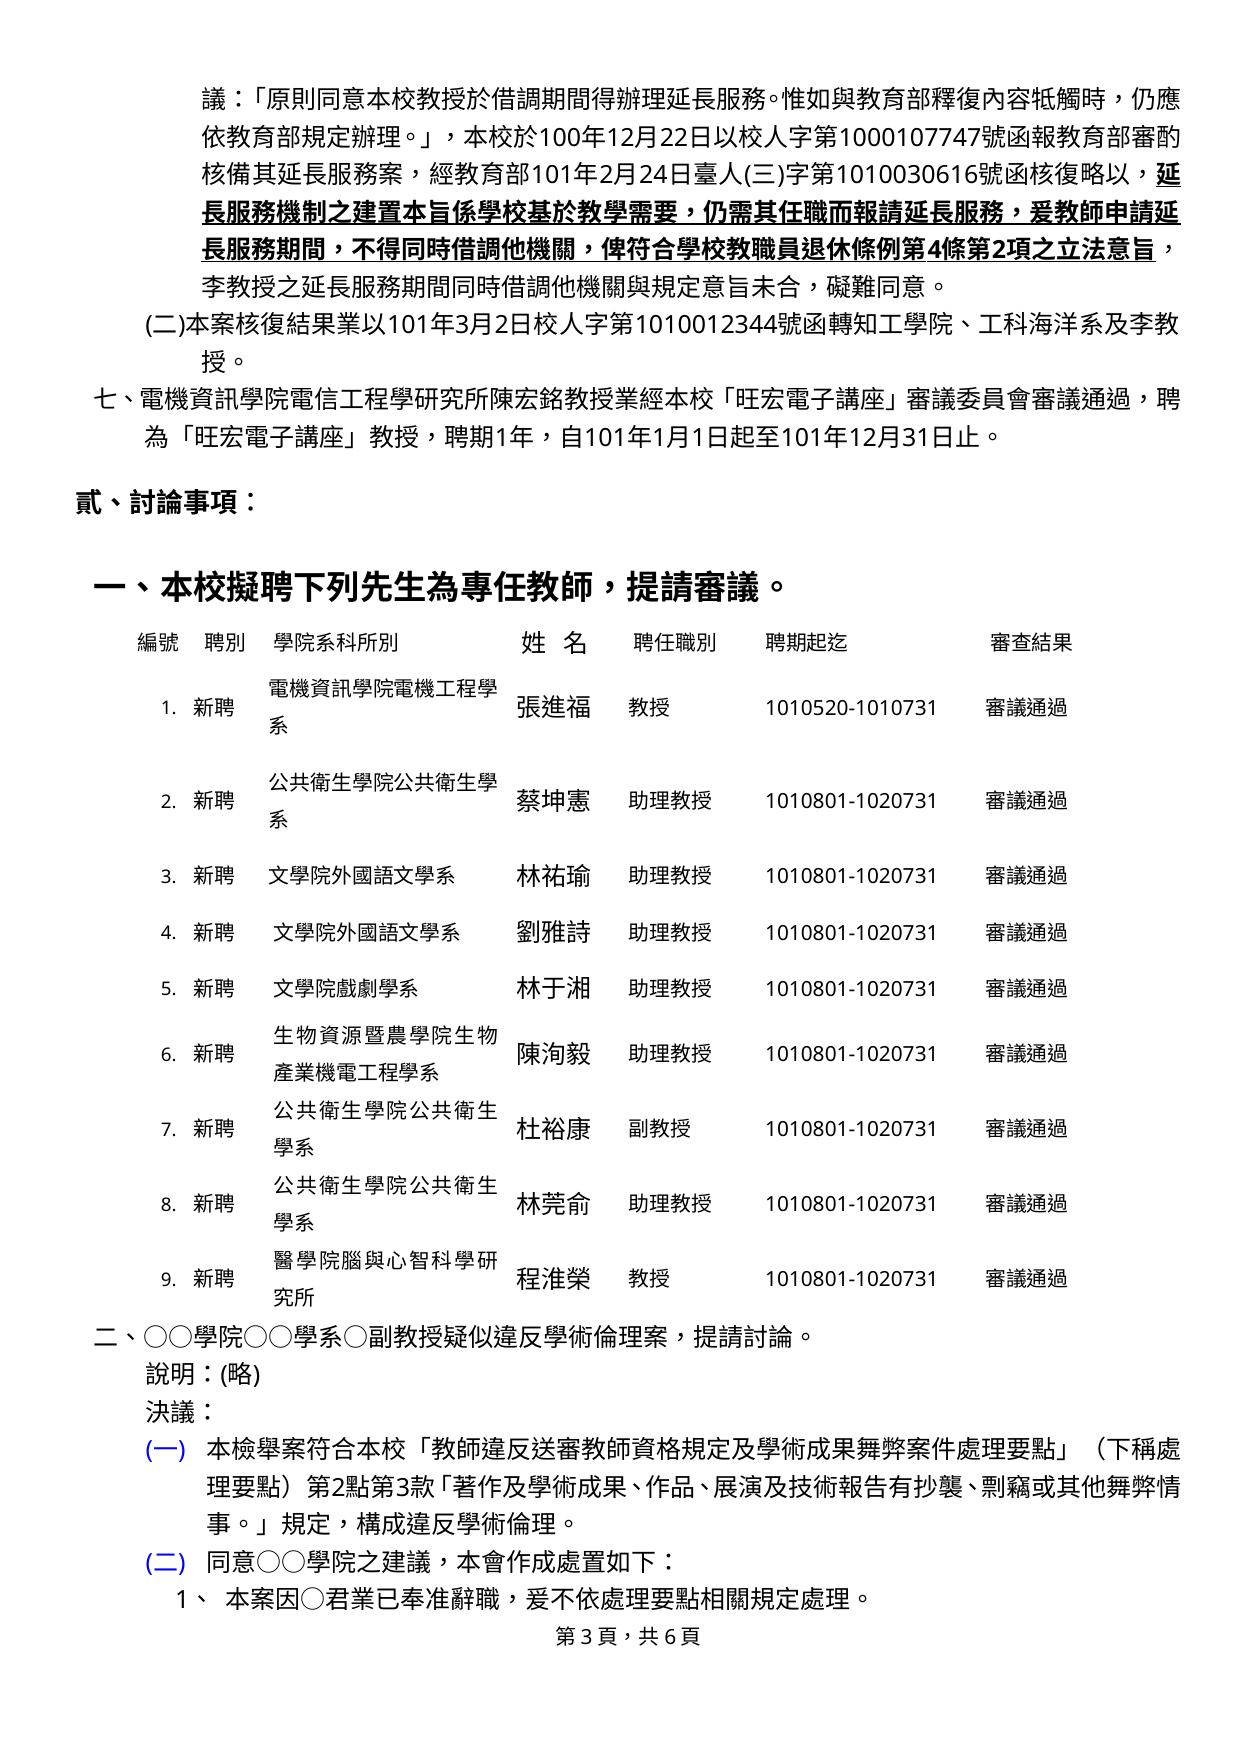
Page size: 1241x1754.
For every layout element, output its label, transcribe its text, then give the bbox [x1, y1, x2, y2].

table_cell 蔡坤憲 [510, 754, 622, 848]
table_cell 5. [131, 960, 187, 1016]
text (二)本案核復結果業以101年3月2日校人字第1010012344號函轉知工學院、工科海洋系及李教授。 [145, 304, 1181, 379]
table_cell 教授 [623, 1241, 754, 1316]
table_cell 公共衛生學院公共衛生學系 [263, 1166, 510, 1241]
table_cell 張進福 [510, 660, 622, 754]
table_cell 審議通過 [979, 660, 1195, 754]
text 決議： [145, 1391, 1181, 1429]
table_header 聘任職別 [623, 623, 754, 660]
table_cell 審議通過 [979, 1241, 1195, 1316]
text 貳、討論事項︰ [75, 463, 1181, 538]
table_cell 副教授 [623, 1091, 754, 1166]
table_cell 4. [131, 904, 187, 960]
table_cell 教授 [623, 660, 754, 754]
table_cell 助理教授 [623, 754, 754, 848]
table_cell 助理教授 [623, 960, 754, 1016]
table_cell 6. [131, 1016, 187, 1091]
table_cell 1. [131, 660, 187, 754]
table_cell 新聘 [188, 960, 262, 1016]
text 一、本校擬聘下列先生為專任教師，提請審議。 [93, 548, 1181, 623]
table_cell 8. [131, 1166, 187, 1241]
table_cell 1010520-1010731 [754, 660, 979, 754]
table_header 聘期起迄 [754, 623, 979, 660]
table_cell 電機資訊學院電機工程學系 [263, 660, 510, 754]
table_cell 1010801-1020731 [754, 904, 979, 960]
table_cell 林祐瑜 [510, 848, 622, 904]
table_cell 審議通過 [979, 754, 1195, 848]
list 本案因○君業已奉准辭職，爰不依處理要點相關規定處理。 [175, 1579, 1181, 1616]
table_cell 3. [131, 848, 187, 904]
table_cell 助理教授 [623, 1016, 754, 1091]
table_cell 新聘 [188, 1241, 262, 1316]
table_cell 劉雅詩 [510, 904, 622, 960]
table_cell 文學院外國語文學系 [263, 848, 510, 904]
table_cell 新聘 [188, 754, 262, 848]
table_cell 助理教授 [623, 904, 754, 960]
table_cell 審議通過 [979, 848, 1195, 904]
table_cell 1010801-1020731 [754, 848, 979, 904]
table_cell 新聘 [188, 1166, 262, 1241]
table_cell 新聘 [188, 660, 262, 754]
table_header 審查結果 [979, 623, 1195, 660]
list 同意○○學院之建議，本會作成處置如下： [145, 1541, 1181, 1579]
table_cell 公共衛生學院公共衛生學系 [263, 1091, 510, 1166]
table_cell 公共衛生學院公共衛生學系 [263, 754, 510, 848]
table_header 姓 名 [510, 623, 622, 660]
list 本檢舉案符合本校「教師違反送審教師資格規定及學術成果舞弊案件處理要點」（下稱處理要點）第2點第3款「著作及學術成果、作品、展演及技術報告有抄襲、剽竊或其他舞弊情事。」規定，構成違反學術倫理。 [145, 1429, 1181, 1541]
table_cell 助理教授 [623, 1166, 754, 1241]
table_header 編號 [131, 623, 187, 660]
table_cell 助理教授 [623, 848, 754, 904]
table_cell 1010801-1020731 [754, 1241, 979, 1316]
table_cell 文學院戲劇學系 [263, 960, 510, 1016]
table_cell 新聘 [188, 904, 262, 960]
text 二、○○學院○○學系○副教授疑似違反學術倫理案，提請討論。 [93, 1316, 1181, 1354]
table_cell 新聘 [188, 1091, 262, 1166]
table_header 聘別 [188, 623, 262, 660]
table_cell 林于湘 [510, 960, 622, 1016]
table_cell 審議通過 [979, 904, 1195, 960]
table_cell 1010801-1020731 [754, 1091, 979, 1166]
table_cell 審議通過 [979, 1091, 1195, 1166]
table_cell 1010801-1020731 [754, 1166, 979, 1241]
table_cell 新聘 [188, 1016, 262, 1091]
table_cell 7. [131, 1091, 187, 1166]
table_cell 生物資源暨農學院生物產業機電工程學系 [263, 1016, 510, 1091]
text 說明：(略) [145, 1354, 1181, 1391]
table_cell 審議通過 [979, 960, 1195, 1016]
table_cell 9. [131, 1241, 187, 1316]
table_cell 程淮榮 [510, 1241, 622, 1316]
table_cell 林莞俞 [510, 1166, 622, 1241]
text 七、電機資訊學院電信工程學研究所陳宏銘教授業經本校「旺宏電子講座」審議委員會審議通過，聘為「旺宏電子講座」教授，聘期1年，自101年1月1日起至101年12月31日止。 [93, 379, 1181, 454]
table_cell 2. [131, 754, 187, 848]
table_cell 杜裕康 [510, 1091, 622, 1166]
table_cell 審議通過 [979, 1166, 1195, 1241]
table_header 學院系科所別 [263, 623, 510, 660]
table_cell 1010801-1020731 [754, 960, 979, 1016]
table_cell 陳洵毅 [510, 1016, 622, 1091]
table_cell 新聘 [188, 848, 262, 904]
table_cell 文學院外國語文學系 [263, 904, 510, 960]
table_cell 1010801-1020731 [754, 1016, 979, 1091]
text 議：「原則同意本校教授於借調期間得辦理延長服務。惟如與教育部釋復內容牴觸時，仍應依教育部規定辦理。」，本校於100年12月22日以校人字第1000107747號函報教育部審酌核備其延長服務案，經教育部101年2月24日臺人(三)字第1010030616號函核復略以，延長服務機制之建置本旨係學校基於教學需要，仍需其任職而報請延長服務，爰教師申請延長服務期間，不得同時借調他機關，俾符合學校教職員退休條例第4條第2項之立法意旨，李教授之延長服務期間同時借調他機關與規定意旨未合，礙難同意。 [145, 79, 1181, 304]
table_cell 1010801-1020731 [754, 754, 979, 848]
table_cell 醫學院腦與心智科學研究所 [263, 1241, 510, 1316]
table_cell 審議通過 [979, 1016, 1195, 1091]
